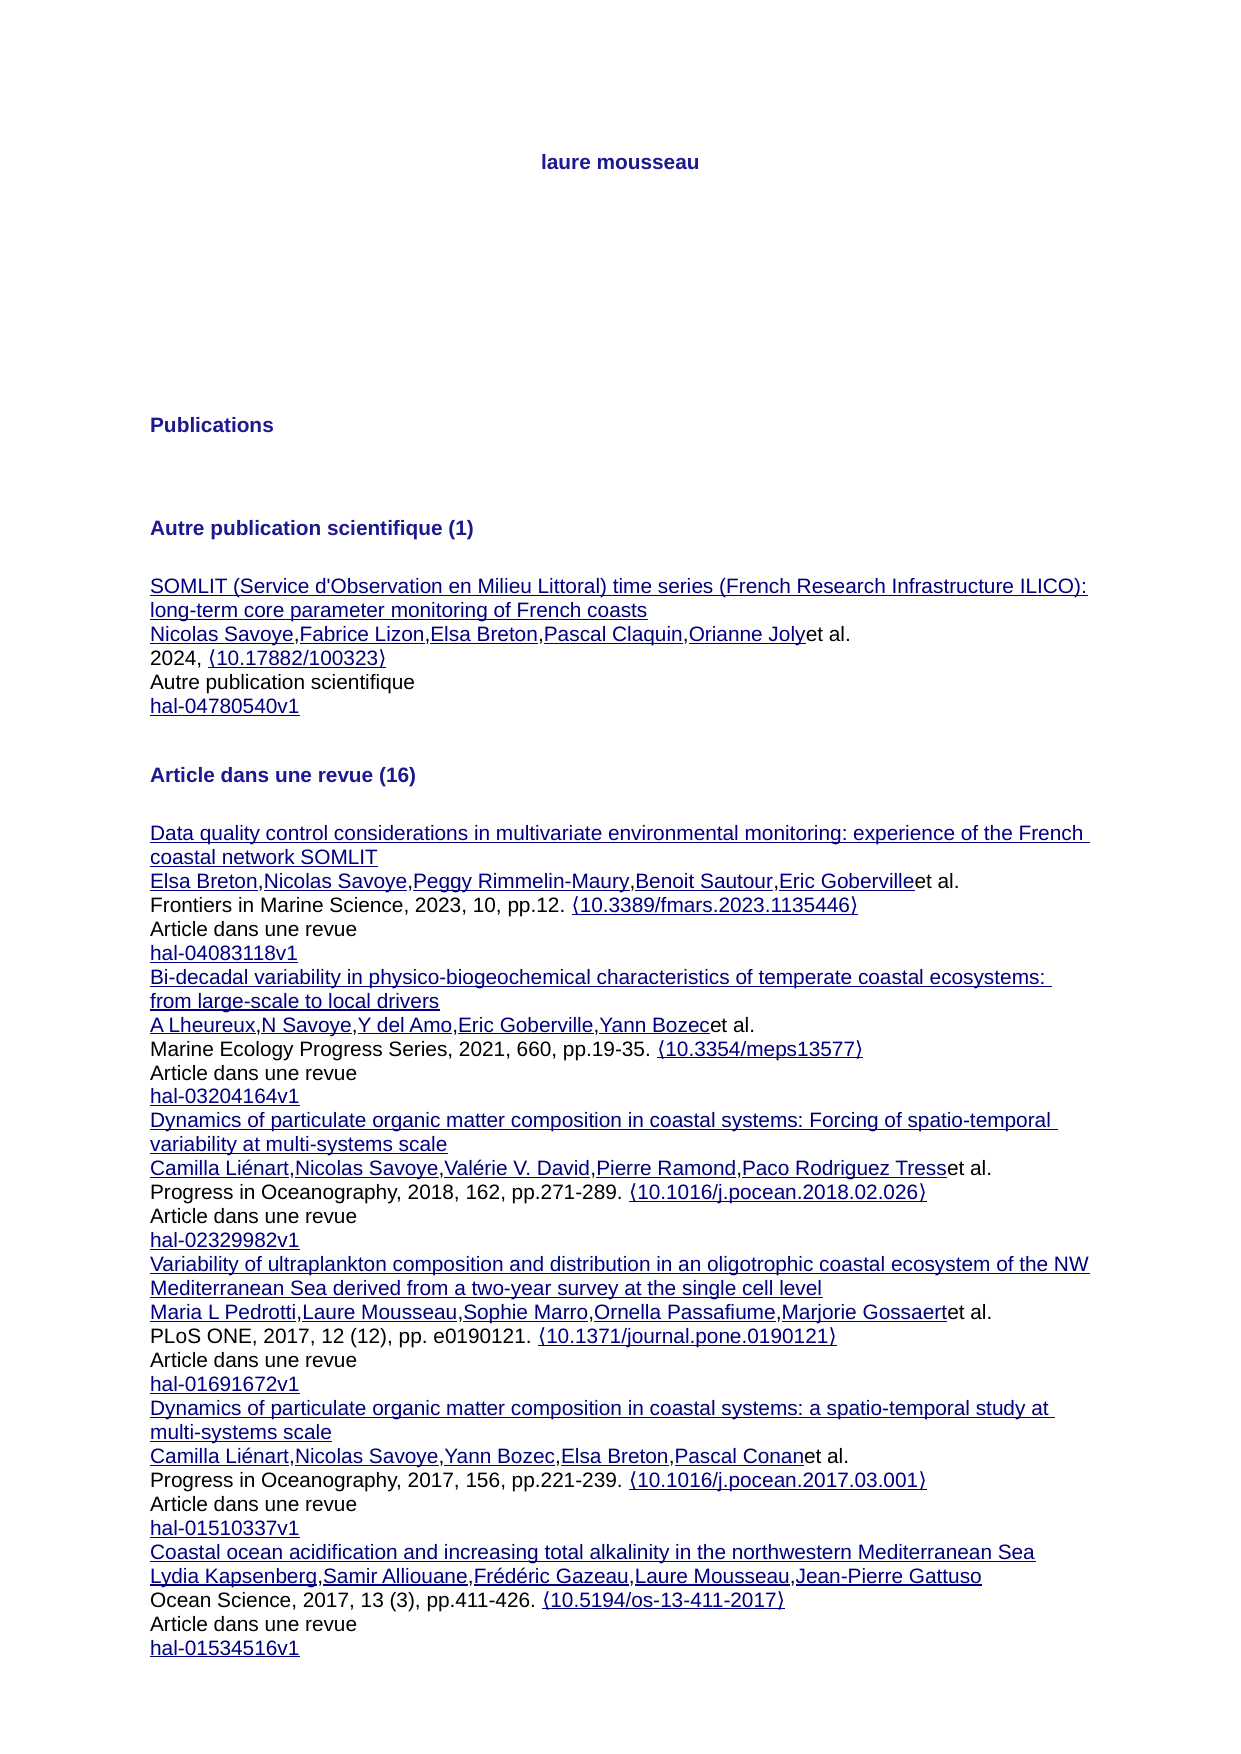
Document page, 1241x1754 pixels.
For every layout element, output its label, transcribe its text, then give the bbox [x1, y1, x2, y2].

table_cell Bi-decadal variability in physico-biogeochemical characteristics of temperate coastal ecosystems: from large-scale to local drivers A Lheureux,N Savoye,Y del Amo,Eric Goberville,Yann Bozecet al. Marine Ecology Progress Series, 2021, 660, pp.19-35. ⟨10.3354/meps13577⟩ Article dans une revue hal-03204164v1 [150, 965, 1090, 1108]
table_cell Coastal ocean acidification and increasing total alkalinity in the northwestern Mediterranean Sea Lydia Kapsenberg,Samir Alliouane,Frédéric Gazeau,Laure Mousseau,Jean-Pierre Gattuso Ocean Science, 2017, 13 (3), pp.411-426. ⟨10.5194/os-13-411-2017⟩ Article dans une revue hal-01534516v1 [150, 1540, 1090, 1659]
table_header SOMLIT (Service d'Observation en Milieu Littoral) time series (French Research Infrastructure ILICO): long-term core parameter monitoring of French coasts Nicolas Savoye,Fabrice Lizon,Elsa Breton,Pascal Claquin,Orianne Jolyet al. 2024, ⟨10.17882/100323⟩ Autre publication scientifique hal-04780540v1 [150, 574, 1090, 718]
table_cell Mediterranean Sea derived from a two-year survey at the single cell level Maria L Pedrotti,Laure Mousseau,Sophie Marro,Ornella Passafiume,Marjorie Gossaertet al. PLoS ONE, 2017, 12 (12), pp. e0190121. ⟨10.1371/journal.pone.0190121⟩ Article dans une revue hal-01691672v1 [150, 1274, 1090, 1396]
table_header coastal network SOMLIT Elsa Breton,Nicolas Savoye,Peggy Rimmelin-Maury,Benoit Sautour,Eric Gobervilleet al. Frontiers in Marine Science, 2023, 10, pp.12. ⟨10.3389/fmars.2023.1135446⟩ Article dans une revue hal-04083118v1 [150, 843, 1090, 964]
subtitle Article dans une revue (16) [150, 762, 1090, 786]
subtitle laure mousseau [150, 150, 1090, 174]
table_cell Dynamics of particulate organic matter composition in coastal systems: Forcing of spatio-temporal variability at multi-systems scale Camilla Liénart,Nicolas Savoye,Valérie V. David,Pierre Ramond,Paco Rodriguez Tresset al. Progress in Oceanography, 2018, 162, pp.271-289. ⟨10.1016/j.pocean.2018.02.026⟩ Article dans une revue hal-02329982v1 [150, 1108, 1090, 1252]
table_cell Dynamics of particulate organic matter composition in coastal systems: a spatio-temporal study at multi-systems scale Camilla Liénart,Nicolas Savoye,Yann Bozec,Elsa Breton,Pascal Conanet al. Progress in Oceanography, 2017, 156, pp.221-239. ⟨10.1016/j.pocean.2017.03.001⟩ Article dans une revue hal-01510337v1 [150, 1396, 1090, 1539]
table_header Data quality control considerations in multivariate environmental monitoring: experience of the French [150, 821, 1090, 842]
table_cell Variability of ultraplankton composition and distribution in an oligotrophic coastal ecosystem of the NW [150, 1252, 1090, 1273]
subtitle Publications [150, 412, 1090, 436]
subtitle Autre publication scientifique (1) [150, 516, 1090, 539]
